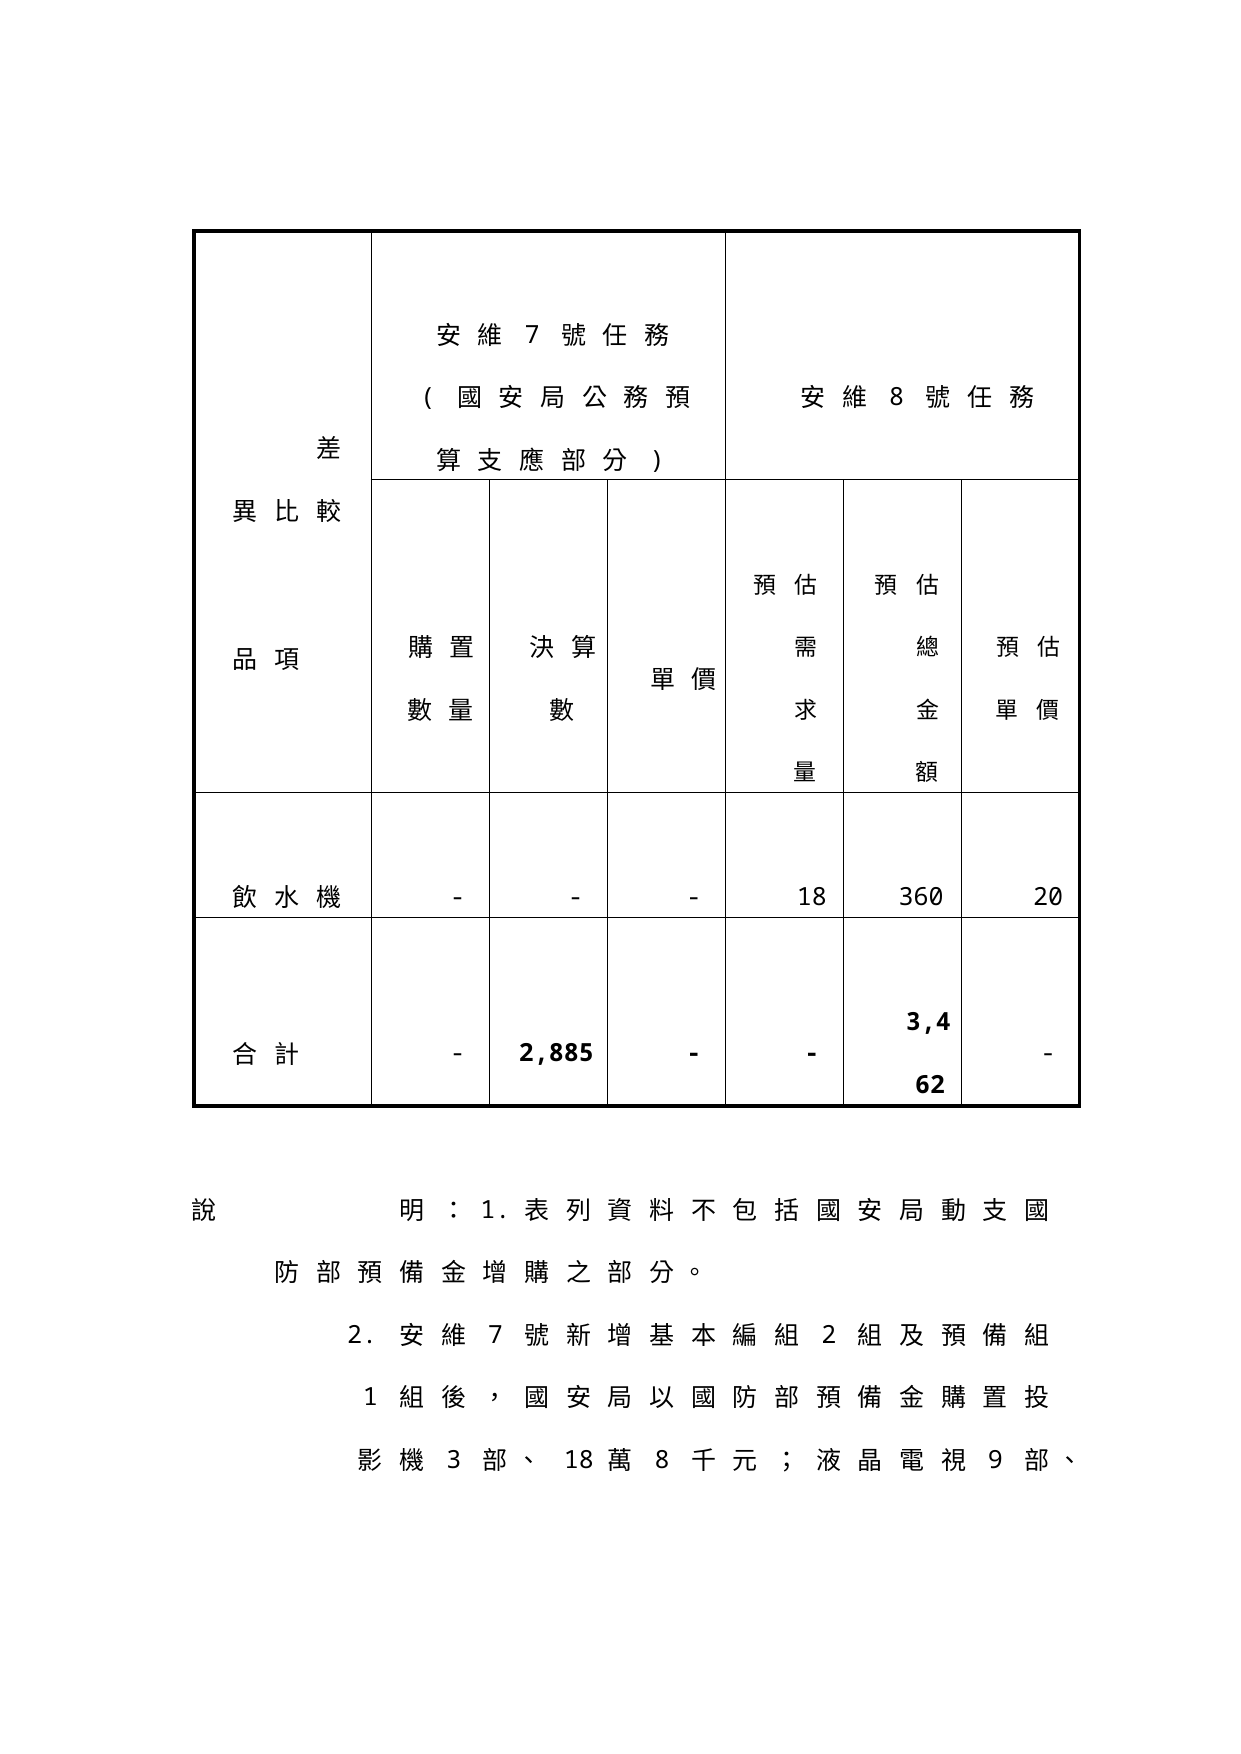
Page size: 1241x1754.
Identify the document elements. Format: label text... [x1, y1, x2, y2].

table_cell - [372, 793, 489, 917]
table_cell 360 [844, 793, 961, 917]
text 2.安維7號新增基本編組2組及預備組1組後，國安局以國防部預備金購置投影機3部、18萬8千元；液晶電視9部、21萬8千元；碎紙機3部、11萬9千元；冰箱9部、19萬6千元；冷氣機15部、37萬4千元；洗衣機9部、10萬9千元；除溼機9部、8萬元。 [183, 1292, 1058, 1479]
table_cell 3,462 [844, 918, 961, 1104]
table_cell 預估單價 [962, 480, 1078, 792]
table_cell - [962, 918, 1078, 1104]
table_cell - [372, 918, 489, 1104]
table_cell - [608, 918, 725, 1104]
table_header 安維8號任務 [726, 233, 1078, 479]
table_cell 20 [962, 793, 1078, 917]
table_cell - [726, 918, 843, 1104]
table_cell - [608, 793, 725, 917]
table_cell 18 [726, 793, 843, 917]
table_cell 決算數 [490, 480, 607, 792]
table_cell 預估需求量 [726, 480, 843, 792]
table_header 差異比較 品項 [196, 233, 371, 792]
text 說 明：1.表列資料不包括國安局動支國防部預備金增購之部分。 [183, 1167, 1058, 1292]
table_cell 飲水機 [196, 793, 371, 917]
table_cell - [490, 793, 607, 917]
table_cell 預估總金額 [844, 480, 961, 792]
table_cell 購置數量 [372, 480, 489, 792]
table_cell 2,885 [490, 918, 607, 1104]
table_cell 單價 [608, 480, 725, 792]
table_cell 合計 [196, 918, 371, 1104]
table_header 安維7號任務 (國安局公務預算支應部分) [372, 233, 725, 479]
